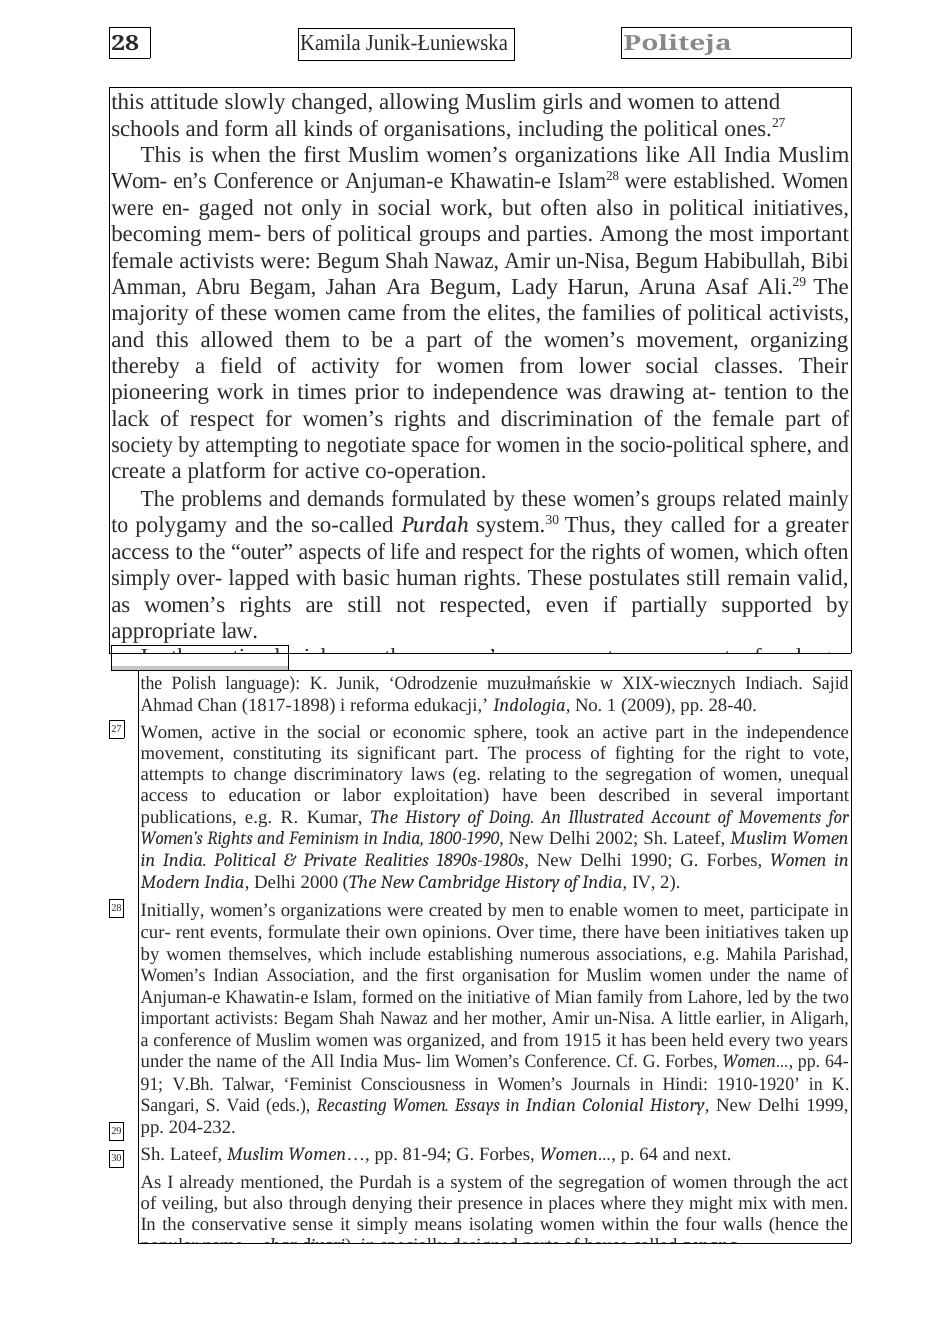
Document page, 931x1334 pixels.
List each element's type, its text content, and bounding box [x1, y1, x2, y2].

text Initially, women’s organizations were created by men to enable women to meet, participate in cur- rent events, formulate their own opinions. Over time, there have been initiatives taken up by women themselves, which include establishing numerous associations, e.g. Mahila Parishad, Women’s Indian Association, and the first organisation for Muslim women under the name of Anjuman-e Khawatin-e Islam, formed on the initiative of Mian family from Lahore, led by the two important activists: Begam Shah Nawaz and her mother, Amir un-Nisa. A little earlier, in Aligarh, a conference of Muslim women was organized, and from 1915 it has been held every two years under the name of the All India Mus- lim Women’s Conference. Cf. G. Forbes, Women…, pp. 64-91; V.Bh. Talwar, ‘Feminist Consciousness in Women’s Journals in Hindi: 1910-1920’ in K. Sangari, S. Vaid (eds.), Recasting Women. Essays in Indian Colonial History, New Delhi 1999, pp. 204-232. [140, 899, 849, 1138]
text this attitude slowly changed, allowing Muslim girls and women to attend schools and form all kinds of organisations, including the political ones.27 [111, 88, 850, 141]
text Politeja 1(40)/2016 [623, 28, 851, 58]
text 30 [111, 1152, 123, 1164]
text Sh. Lateef, Muslim Women…, pp. 81-94; G. Forbes, Women…, p. 64 and next. [140, 1143, 851, 1165]
text 29 [111, 1124, 123, 1136]
text the Polish language): K. Junik, ‘Odrodzenie muzułmańskie w XIX-wiecznych Indiach. Sajid Ahmad Chan (1817-1898) i reforma edukacji,’ Indologia, No. 1 (2009), pp. 28-40. [140, 672, 849, 716]
text 280 [111, 28, 150, 58]
text In the anti-colonial era, the women’s movement was a part of a larger movement: the struggle for independence was simultaneously a political, ideological, and social [111, 643, 849, 653]
text Kamila Junik‑Łuniewska [300, 29, 514, 56]
text 28 [111, 902, 123, 914]
text Women, active in the social or economic sphere, took an active part in the independence movement, constituting its significant part. The process of fighting for the right to vote, attempts to change discriminatory laws (eg. relating to the segregation of women, unequal access to education or labor exploitation) have been described in several important publications, e.g. R. Kumar, The History of Doing. An Illustrated Account of Movements for Women’s Rights and Feminism in India, 1800-1990, New Delhi 2002; Sh. Lateef, Muslim Women in India. Political & Private Realities 1890s-1980s, New Delhi 1990; G. Forbes, Women in Modern India, Delhi 2000 (The New Cambridge History of India, IV, 2). [140, 721, 849, 893]
text The problems and demands formulated by these women’s groups related mainly to polygamy and the so-called Purdah system.30 Thus, they called for a greater access to the “outer” aspects of life and respect for the rights of women, which often simply over- lapped with basic human rights. These postulates still remain valid, as women’s rights are still not respected, even if partially supported by appropriate law. [111, 484, 849, 643]
text As I already mentioned, the Purdah is a system of the segregation of women through the act of veiling, but also through denying their presence in places where they might mix with men. In the conservative sense it simply means isolating women within the four walls (hence the popular name – char divari), in specially designed parts of house called zenana. [140, 1171, 849, 1243]
text This is when the first Muslim women’s organizations like All India Muslim Wom- en’s Conference or Anjuman-e Khawatin-e Islam28 were established. Women were en- gaged not only in social work, but often also in political initiatives, becoming mem- bers of political groups and parties. Among the most important female activists were: Begum Shah Nawaz, Amir un-Nisa, Begum Habibullah, Bibi Amman, Abru Begam, Jahan Ara Begum, Lady Harun, Aruna Asaf Ali.29 The majority of these women came from the elites, the families of political activists, and this allowed them to be a part of the women’s movement, organizing thereby a field of activity for women from lower social classes. Their pioneering work in times prior to independence was drawing at- tention to the lack of respect for women’s rights and discrimination of the female part of society by attempting to negotiate space for women in the socio-political sphere, and create a platform for active co-operation. [111, 141, 849, 484]
text 27 [111, 723, 124, 734]
